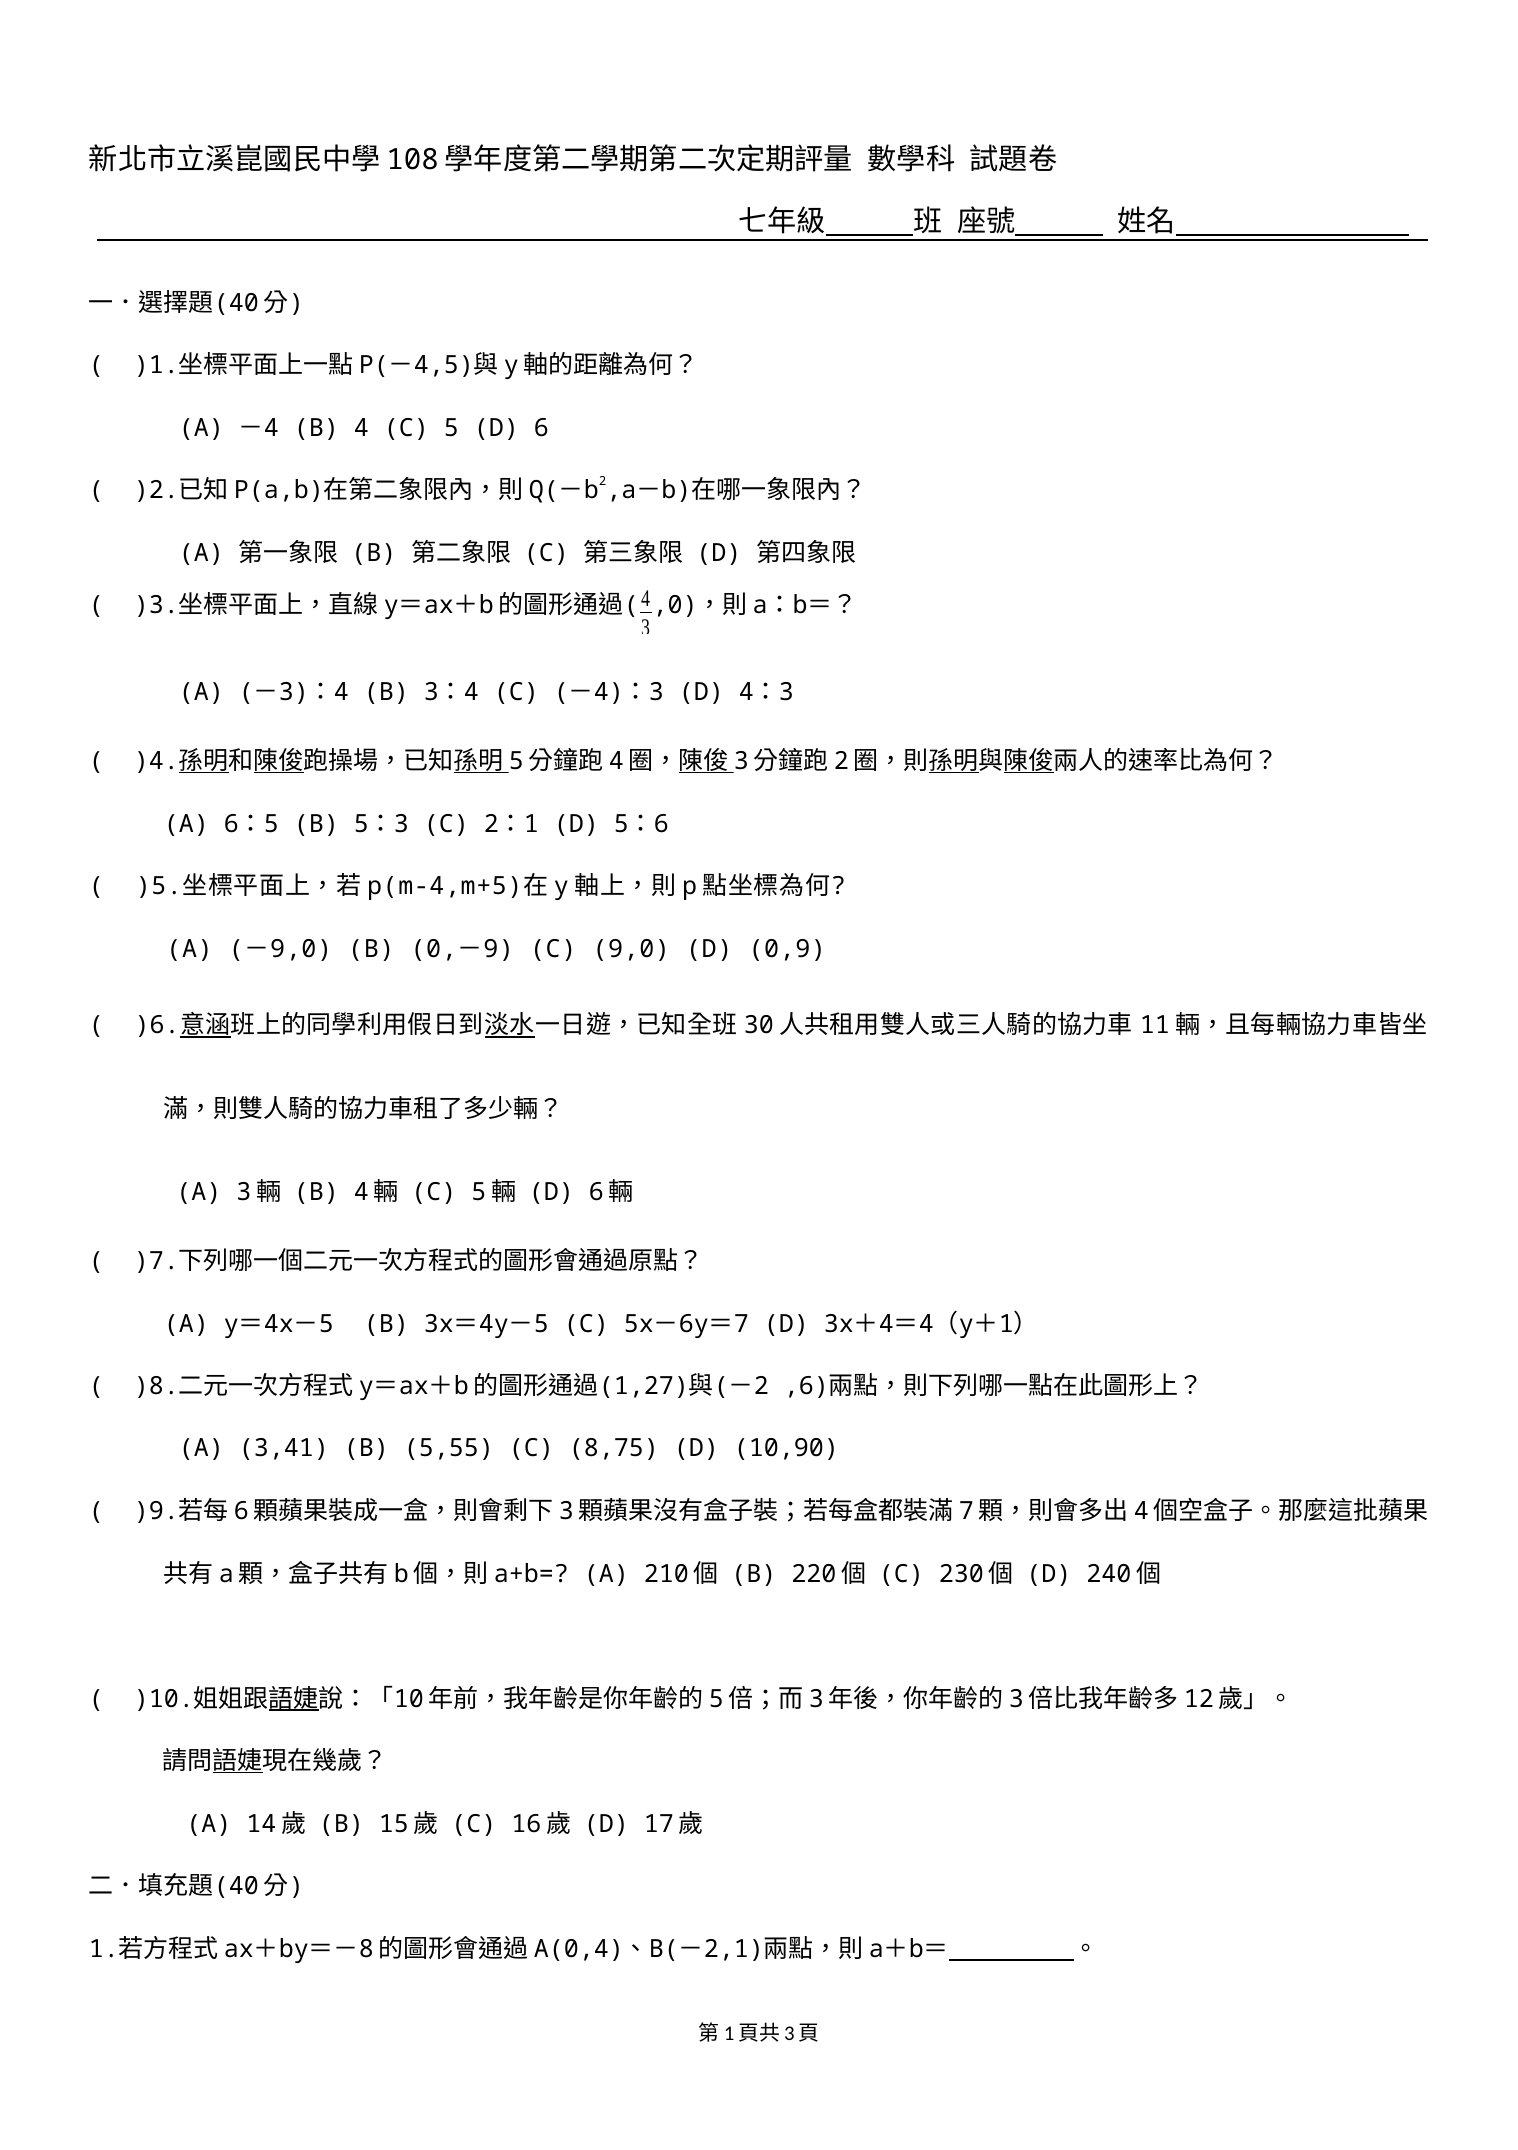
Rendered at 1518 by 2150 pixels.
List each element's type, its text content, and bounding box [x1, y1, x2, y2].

text (A) 14歲 (B) 15歲 (C) 16歲 (D) 17歲 [126, 1779, 1429, 1842]
text (A) (－9,0) (B) (0,－9) (C) (9,0) (D) (0,9) [114, 904, 1429, 967]
text 新北市立溪崑國民中學108學年度第二學期第二次定期評量 數學科 試題卷 [89, 115, 1429, 177]
text ( )1.坐標平面上一點P(－4,5)與y軸的距離為何？ [89, 321, 1429, 384]
text (A) 3輛 (B) 4輛 (C) 5輛 (D) 6輛 [164, 1134, 1429, 1217]
text ( )2.已知P(a,b)在第二象限內，則Q(－b2,a－b)在哪一象限內？ [89, 446, 1429, 509]
text ( )7.下列哪一個二元一次方程式的圖形會通過原點？ [89, 1217, 1429, 1279]
text 1.若方程式ax＋by＝－8的圖形會通過A(0,4)、B(－2,1)兩點，則a＋b＝ 。 [89, 1904, 1429, 1967]
text (A) y＝4x－5 (B) 3x＝4y－5 (C) 5x－6y＝7 (D) 3x＋4＝4（y＋1） [164, 1279, 1429, 1342]
text ( )5.坐標平面上，若p(m-4,m+5)在y軸上，則p點坐標為何? [89, 842, 1429, 904]
text ( )6.意涵班上的同學利用假日到淡水一日遊，已知全班30人共租用雙人或三人騎的協力車11輛，且每輛協力車皆坐滿，則雙人騎的協力車租了多少輛？ [89, 967, 1429, 1134]
text 二．填充題(40分) [89, 1842, 1429, 1904]
text 請問語婕現在幾歲？ [162, 1717, 1429, 1779]
text (A) －4 (B) 4 (C) 5 (D) 6 [89, 384, 1429, 446]
text ( )9.若每6顆蘋果裝成一盒，則會剩下3顆蘋果沒有盒子裝；若每盒都裝滿7顆，則會多出4個空盒子。那麼這批蘋果共有a顆，盒子共有b個，則a+b=? (A) 210個 (B) 220個 (C) 230個 (D) 240個 [89, 1467, 1429, 1592]
text ( )3.坐標平面上，直線y＝ax＋b的圖形通過(,0)，則a：b＝？ [89, 571, 1429, 634]
text (A) (－3)：4 (B) 3：4 (C) (－4)：3 (D) 4：3 [89, 634, 1429, 717]
text (A) 6：5 (B) 5：3 (C) 2：1 (D) 5：6 [164, 779, 1429, 842]
text ( )4.孫明和陳俊跑操場，已知孫明5分鐘跑4圈，陳俊3分鐘跑2圈，則孫明與陳俊兩人的速率比為何？ [89, 717, 1429, 779]
text 一．選擇題(40分) [89, 259, 1429, 321]
text 七年級 班 座號 姓名 [738, 177, 1429, 240]
text ( )10.姐姐跟語婕說：「10年前，我年齡是你年齡的5倍；而3年後，你年齡的3倍比我年齡多12歲」。 [89, 1654, 1429, 1717]
text (A) (3,41) (B) (5,55) (C) (8,75) (D) (10,90) [89, 1404, 1429, 1467]
text (A) 第一象限 (B) 第二象限 (C) 第三象限 (D) 第四象限 [89, 509, 1429, 571]
text ( )8.二元一次方程式y＝ax＋b的圖形通過(1,27)與(－2 ,6)兩點，則下列哪一點在此圖形上？ [89, 1342, 1429, 1404]
